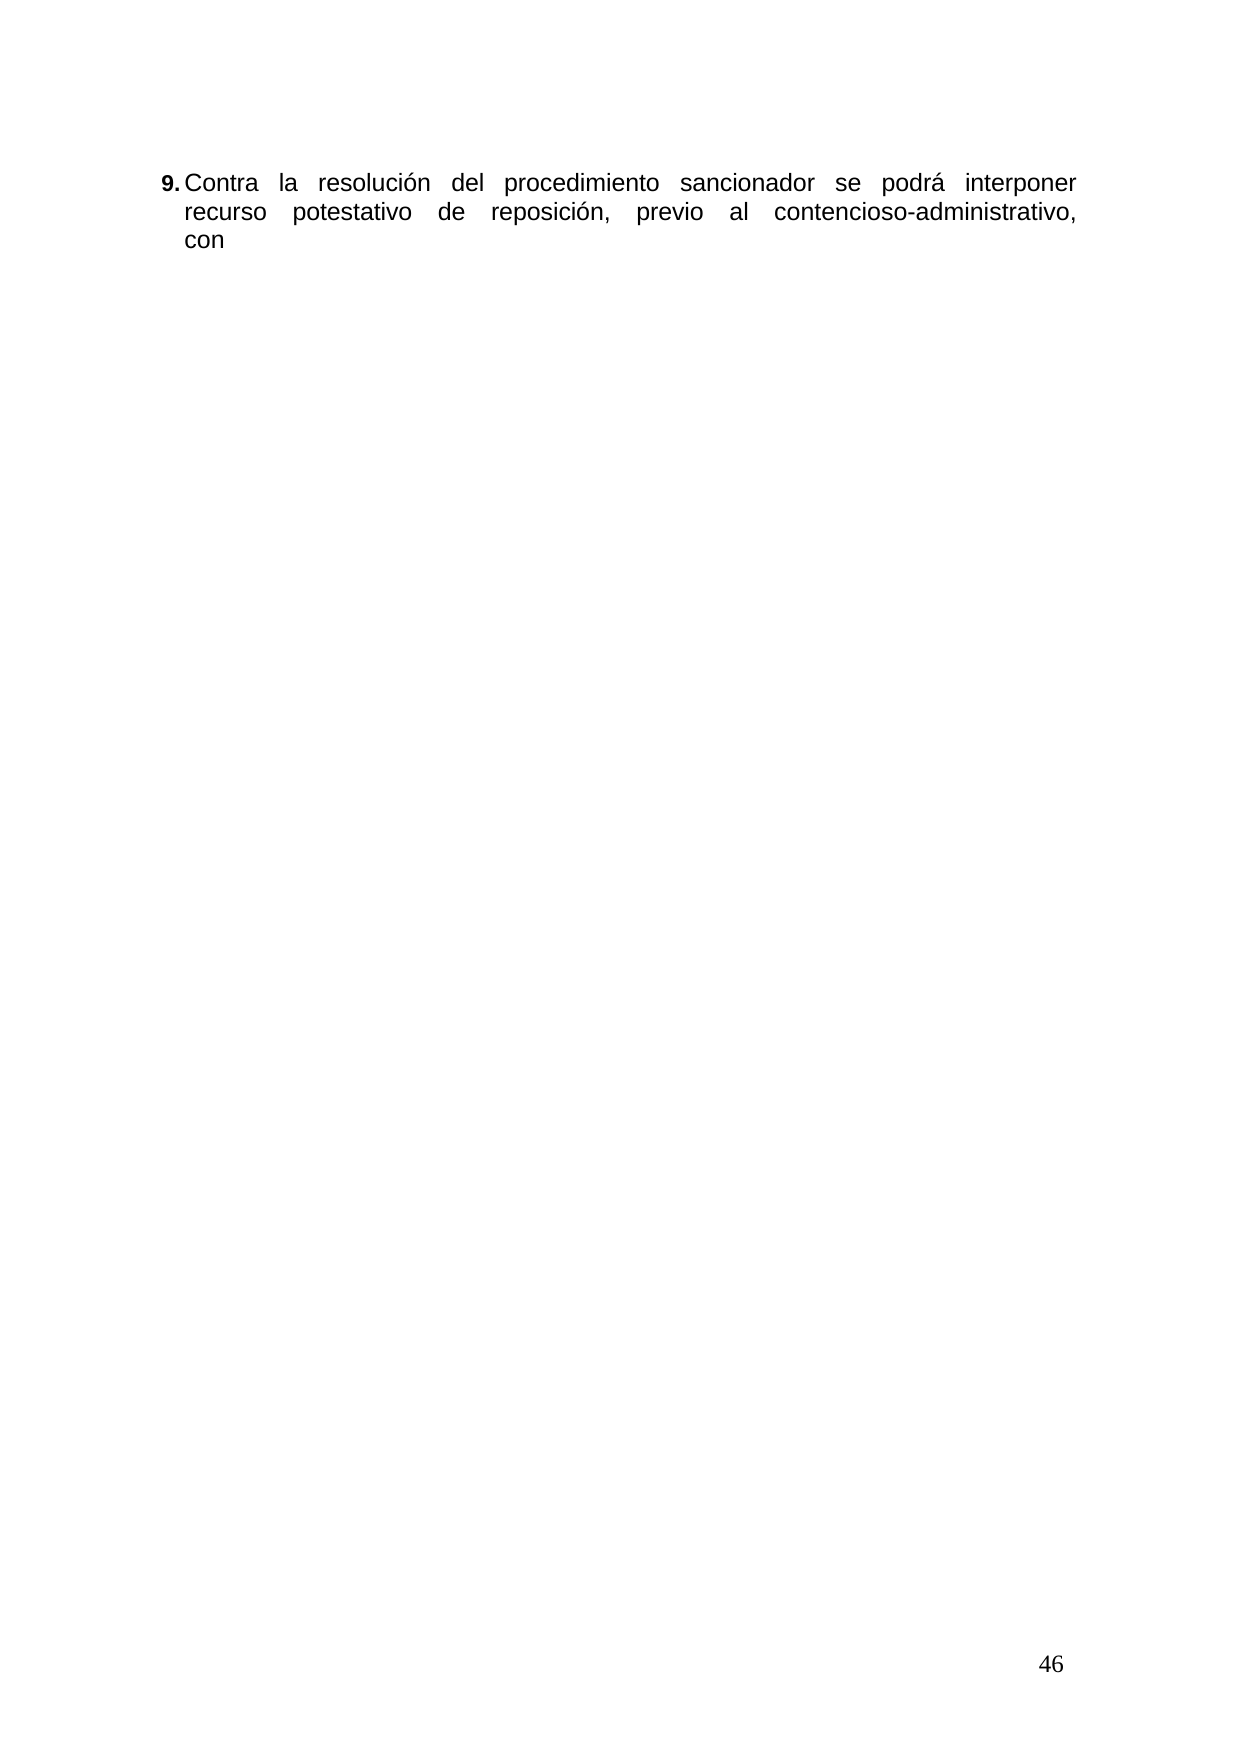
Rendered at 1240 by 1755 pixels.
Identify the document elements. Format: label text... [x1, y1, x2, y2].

list Contra la resolución del procedimiento sancionador se podrá interponer recurso potestativo de reposición, previo al contencioso-administrativo, con [172, 168, 1077, 254]
